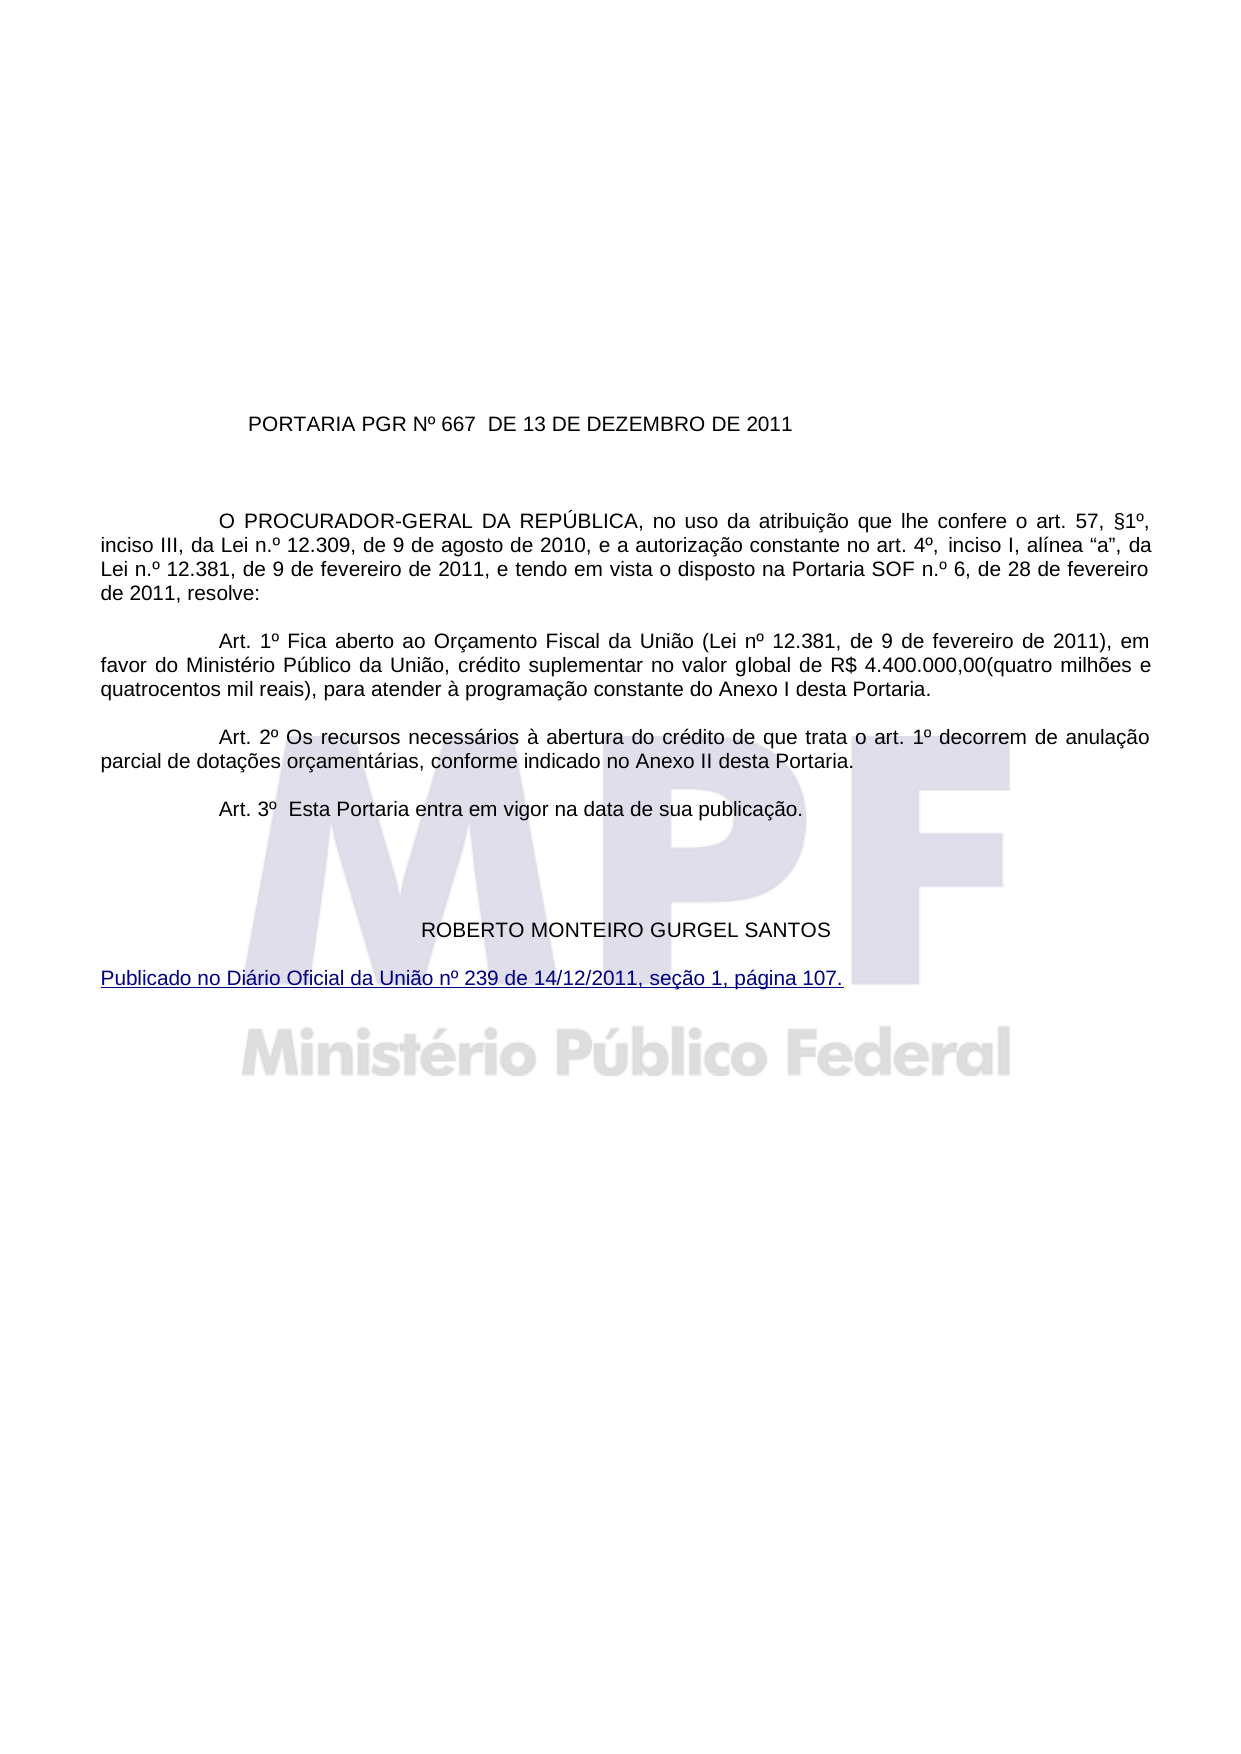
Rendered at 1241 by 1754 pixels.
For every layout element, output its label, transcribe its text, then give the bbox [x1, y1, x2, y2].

picture [242, 990, 1010, 1076]
text Publicado no Diário Oficial da União nº 239 de 14/12/2011, seção 1, página 107. [100, 966, 1152, 990]
picture [242, 821, 1010, 918]
picture [242, 942, 1010, 966]
text PORTARIA PGR Nº 667 DE 13 DE DEZEMBRO DE 2011 [248, 412, 1152, 436]
subtitle ROBERTO MONTEIRO GURGEL SANTOS [100, 918, 1152, 942]
picture [242, 773, 1010, 797]
text Art. 1º Fica aberto ao Orçamento Fiscal da União (Lei nº 12.381, de 9 de fevereiro de 2011), em favor do Ministério Público da União, crédito suplementar no valor global de R$ 4.400.000,00(quatro milhões e quatrocentos mil reais), para atender à programação constante do Anexo I desta Portaria. [100, 629, 1152, 701]
text O PROCURADOR-GERAL DA REPÚBLICA, no uso da atribuição que lhe confere o art. 57, §1º, inciso III, da Lei n.º 12.309, de 9 de agosto de 2010, e a autorização constante no art. 4º, inciso I, alínea “a”, da Lei n.º 12.381, de 9 de fevereiro de 2011, e tendo em vista o disposto na Portaria SOF n.º 6, de 28 de fevereiro de 2011, resolve: [100, 509, 1152, 605]
text Art. 2º Os recursos necessários à abertura do crédito de que trata o art. 1º decorrem de anulação parcial de dotações orçamentárias, conforme indicado no Anexo II desta Portaria. [100, 725, 1152, 773]
text Art. 3º Esta Portaria entra em vigor na data de sua publicação. [100, 797, 1152, 821]
